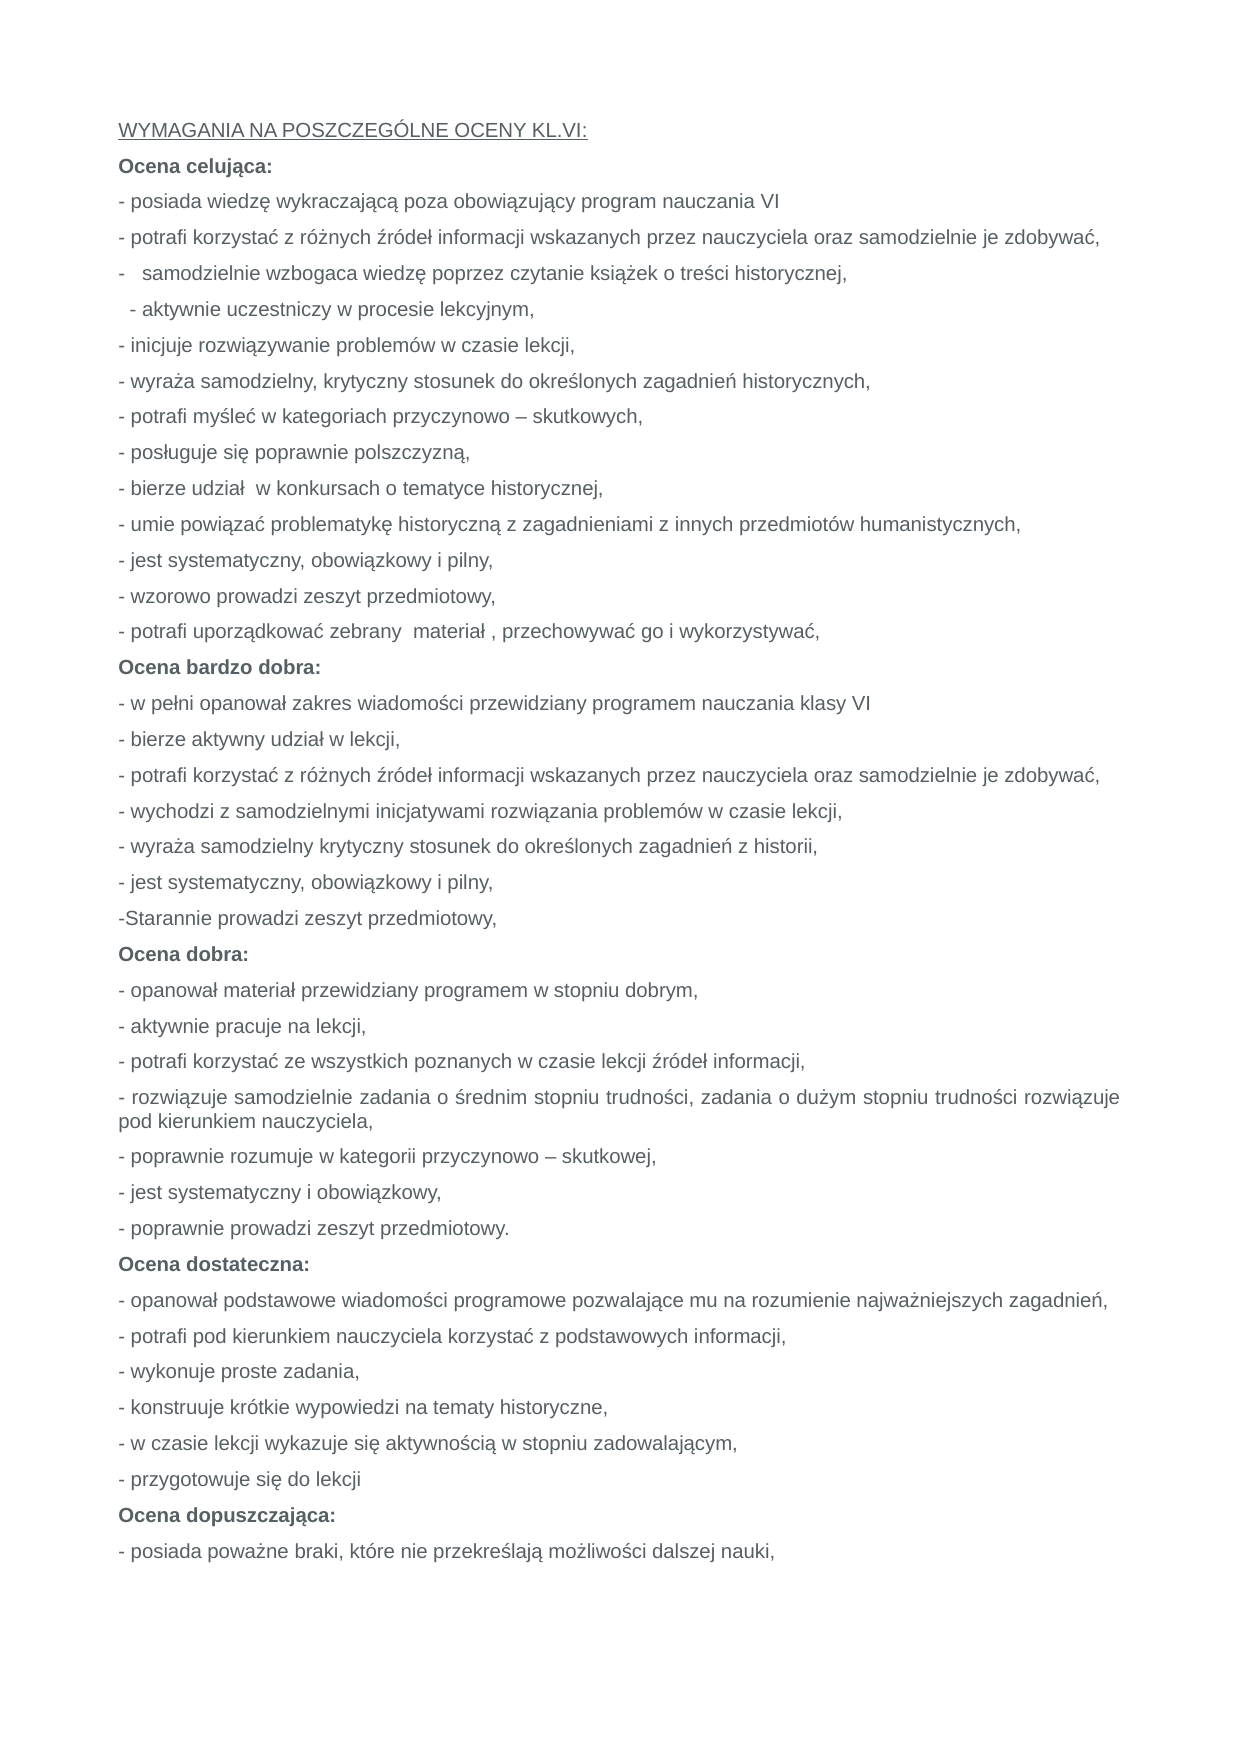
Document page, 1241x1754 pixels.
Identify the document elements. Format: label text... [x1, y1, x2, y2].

list - potrafi myśleć w kategoriach przyczynowo – skutkowych, [118, 405, 1122, 428]
text - wyraża samodzielny, krytyczny stosunek do określonych zagadnień historycznych, [118, 369, 1122, 392]
text WYMAGANIA NA POSZCZEGÓLNE OCENY KL.VI: [118, 118, 1122, 141]
text - konstruuje krótkie wypowiedzi na tematy historyczne, [118, 1396, 1122, 1419]
text - opanował podstawowe wiadomości programowe pozwalające mu na rozumienie najważniejszych zagadnień, [118, 1288, 1122, 1311]
text - rozwiązuje samodzielnie zadania o średnim stopniu trudności, zadania o dużym stopniu trudności rozwiązuje pod kierunkiem nauczyciela, [118, 1086, 1122, 1132]
text - potrafi pod kierunkiem nauczyciela korzystać z podstawowych informacji, [118, 1324, 1122, 1347]
text - potrafi uporządkować zebrany materiał , przechowywać go i wykorzystywać, [118, 620, 1122, 643]
text Ocena dostateczna: [118, 1252, 1122, 1276]
text - opanował materiał przewidziany programem w stopniu dobrym, [118, 978, 1122, 1001]
text - poprawnie prowadzi zeszyt przedmiotowy. [118, 1216, 1122, 1240]
text - potrafi korzystać z różnych źródeł informacji wskazanych przez nauczyciela oraz samodzielnie je zdobywać, [118, 763, 1122, 786]
text Ocena celująca: [118, 154, 1122, 177]
text - w pełni opanował zakres wiadomości przewidziany programem nauczania klasy VI [118, 691, 1122, 715]
text - posiada poważne braki, które nie przekreślają możliwości dalszej nauki, [118, 1539, 1122, 1562]
list - samodzielnie wzbogaca wiedzę poprzez czytanie książek o treści historycznej, [118, 261, 1122, 285]
text - bierze aktywny udział w lekcji, [118, 727, 1122, 751]
text - poprawnie rozumuje w kategorii przyczynowo – skutkowej, [118, 1145, 1122, 1168]
text - wykonuje proste zadania, [118, 1360, 1122, 1383]
list - aktywnie uczestniczy w procesie lekcyjnym, [118, 297, 1122, 321]
text - aktywnie pracuje na lekcji, [118, 1014, 1122, 1037]
text - jest systematyczny, obowiązkowy i pilny, [118, 871, 1122, 894]
text -Starannie prowadzi zeszyt przedmiotowy, [118, 906, 1122, 930]
text Ocena dopuszczająca: [118, 1503, 1122, 1526]
text - jest systematyczny i obowiązkowy, [118, 1181, 1122, 1204]
text - potrafi korzystać ze wszystkich poznanych w czasie lekcji źródeł informacji, [118, 1050, 1122, 1073]
text Ocena dobra: [118, 942, 1122, 966]
text - potrafi korzystać z różnych źródeł informacji wskazanych przez nauczyciela oraz samodzielnie je zdobywać, [118, 226, 1122, 249]
text - w czasie lekcji wykazuje się aktywnością w stopniu zadowalającym, [118, 1431, 1122, 1455]
text - umie powiązać problematykę historyczną z zagadnieniami z innych przedmiotów humanistycznych, [118, 512, 1122, 536]
text - przygotowuje się do lekcji [118, 1467, 1122, 1491]
text - wyraża samodzielny krytyczny stosunek do określonych zagadnień z historii, [118, 835, 1122, 858]
text - wzorowo prowadzi zeszyt przedmiotowy, [118, 584, 1122, 607]
list - posługuje się poprawnie polszczyzną, [118, 441, 1122, 464]
text - wychodzi z samodzielnymi inicjatywami rozwiązania problemów w czasie lekcji, [118, 799, 1122, 822]
text - inicjuje rozwiązywanie problemów w czasie lekcji, [118, 333, 1122, 356]
text - jest systematyczny, obowiązkowy i pilny, [118, 548, 1122, 571]
text - posiada wiedzę wykraczającą poza obowiązujący program nauczania VI [118, 190, 1122, 213]
text - bierze udział w konkursach o tematyce historycznej, [118, 476, 1122, 500]
text Ocena bardzo dobra: [118, 656, 1122, 679]
